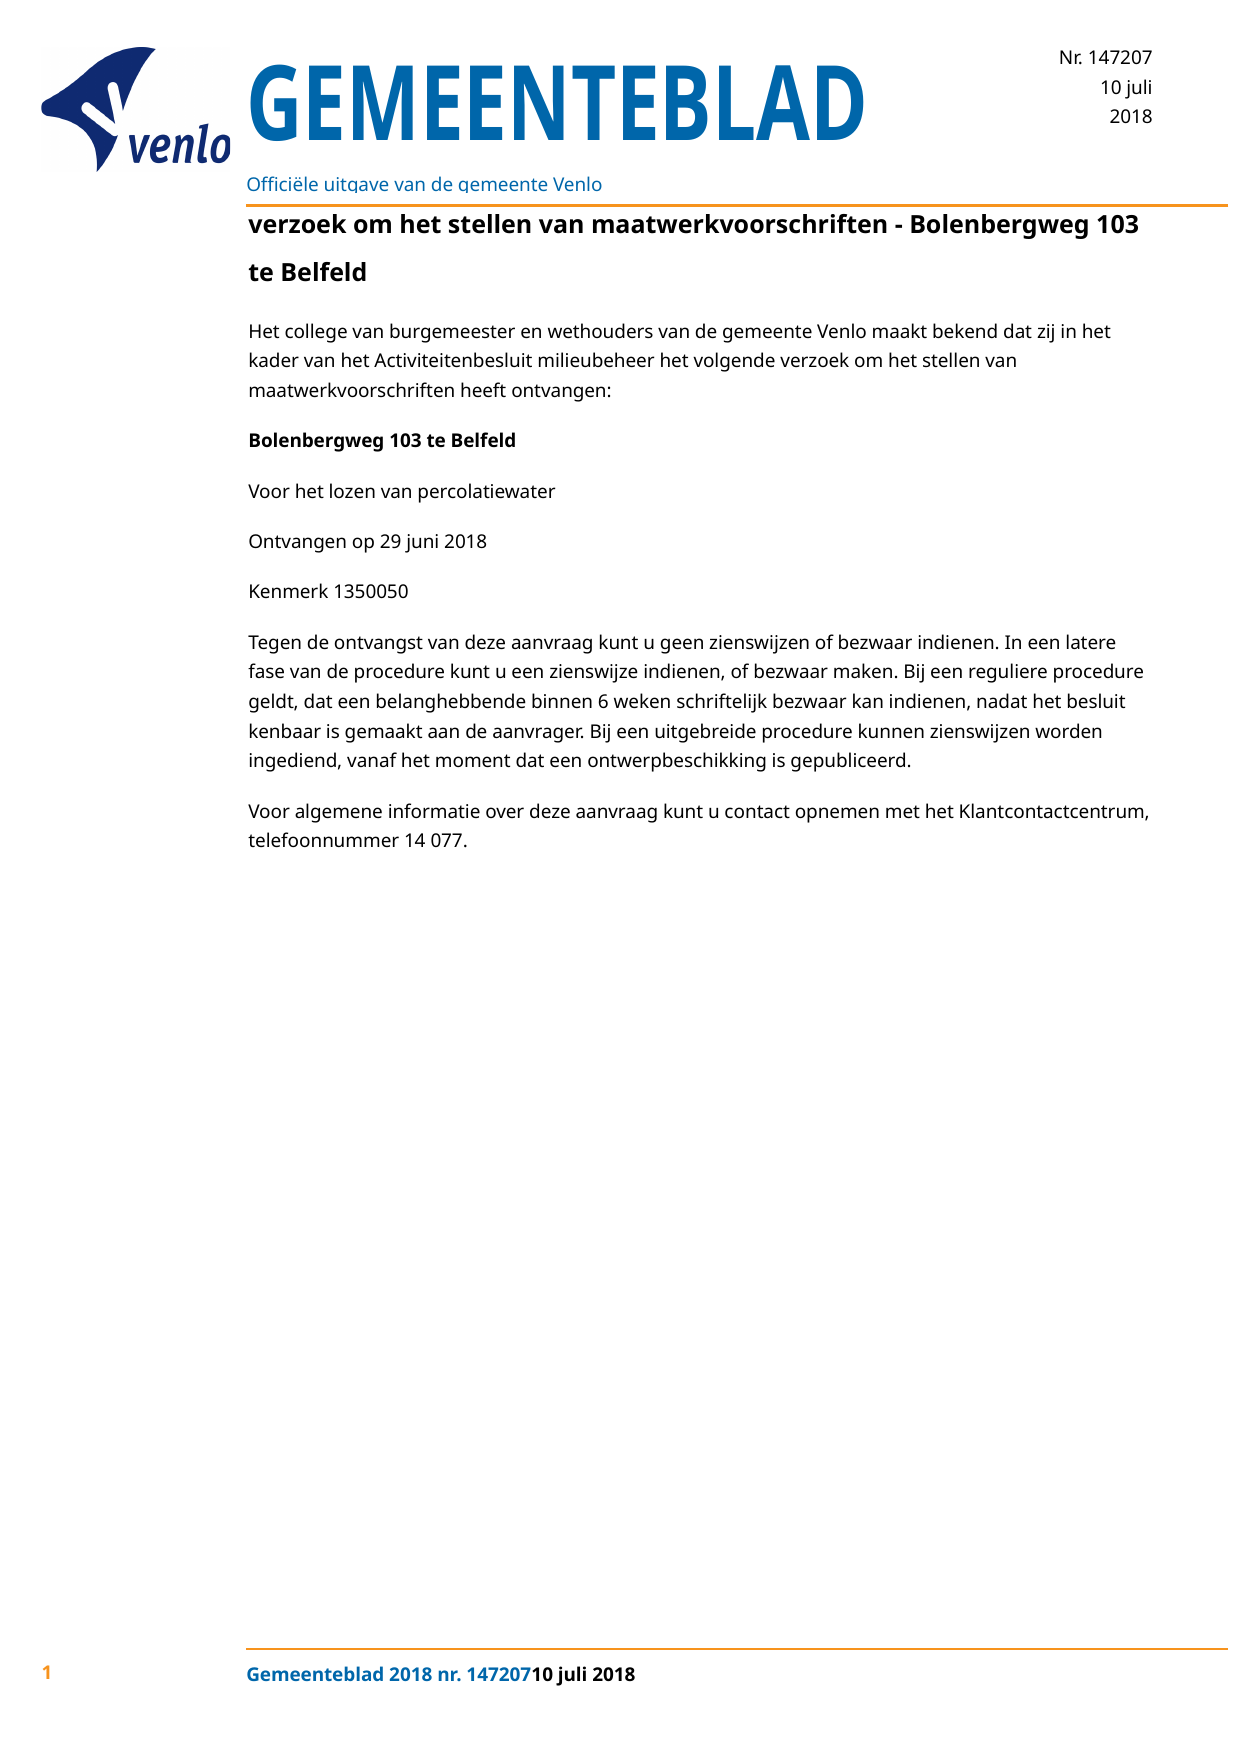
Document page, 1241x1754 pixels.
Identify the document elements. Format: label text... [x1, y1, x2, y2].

text Ontvangen op 29 juni 2018 [248, 528, 1152, 554]
text verzoek om het stellen van maatwerkvoorschriften - Bolenbergweg 103 te Belfeld [248, 207, 1152, 288]
text Voor het lozen van percolatiewater [248, 478, 1152, 504]
text Tegen de ontvangst van deze aanvraag kunt u geen zienswijzen of bezwaar indienen. In een latere fase van de procedure kunt u een zienswijze indienen, of bezwaar maken. Bij een reguliere procedure geldt, dat een belanghebbende binnen 6 weken schriftelijk bezwaar kan indienen, nadat het besluit kenbaar is gemaakt aan de aanvrager. Bij een uitgebreide procedure kunnen zienswijzen worden ingediend, vanaf het moment dat een ontwerpbeschikking is gepubliceerd. [248, 629, 1152, 773]
text Het college van burgemeester en wethouders van de gemeente Venlo maakt bekend dat zij in het kader van het Activiteitenbesluit milieubeheer het volgende verzoek om het stellen van maatwerkvoorschriften heeft ontvangen: [248, 318, 1152, 403]
text Bolenbergweg 103 te Belfeld [248, 427, 1152, 453]
text Voor algemene informatie over deze aanvraag kunt u contact opnemen met het Klantcontactcentrum, telefoonnummer 14 077. [248, 798, 1152, 853]
text Kenmerk 1350050 [248, 579, 1152, 604]
picture [41, 47, 231, 172]
